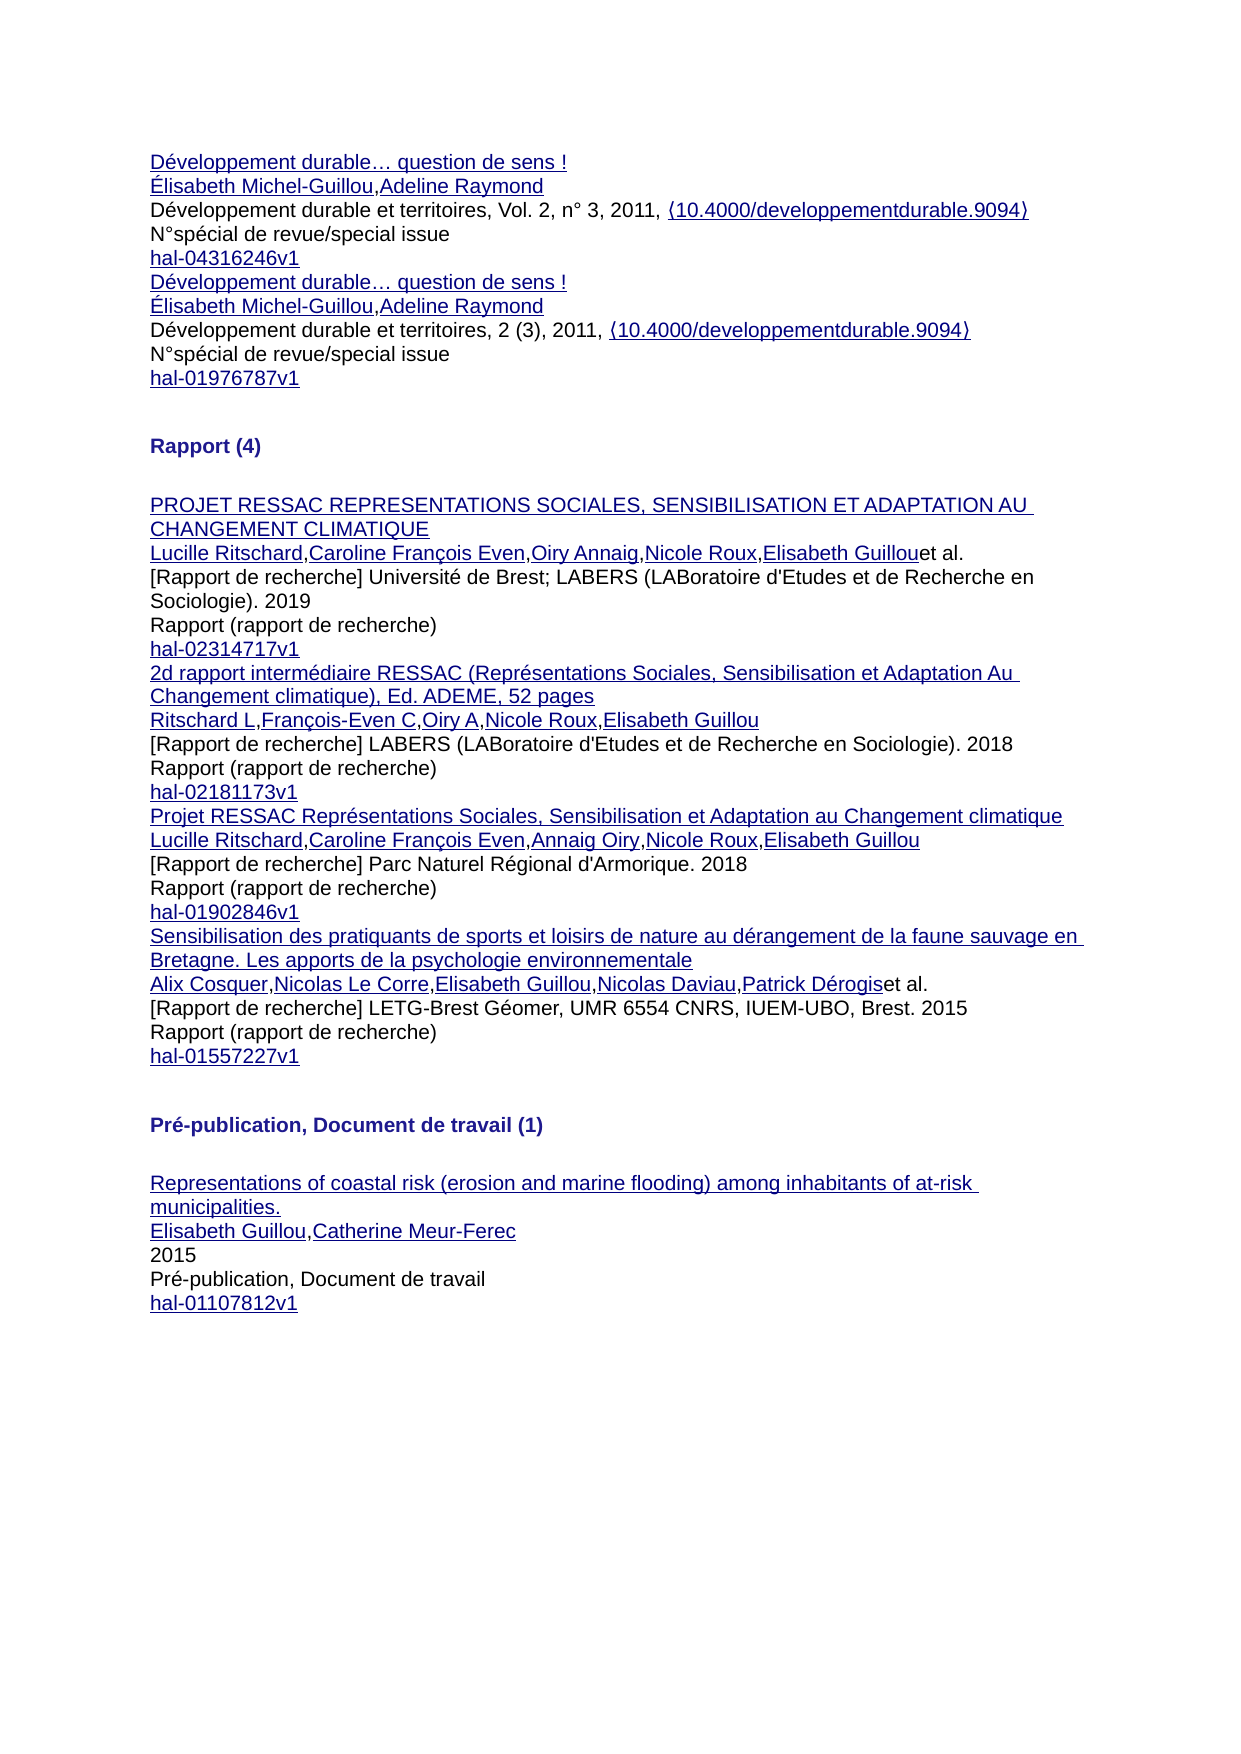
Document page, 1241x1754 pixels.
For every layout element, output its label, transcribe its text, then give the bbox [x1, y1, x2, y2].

table_cell 2d rapport intermédiaire RESSAC (Représentations Sociales, Sensibilisation et Adaptation Au Changement climatique), Ed. ADEME, 52 pages Ritschard L,François-Even C,Oiry A,Nicole Roux,Elisabeth Guillou [Rapport de recherche] LABERS (LABoratoire d'Etudes et de Recherche en Sociologie). 2018 Rapport (rapport de recherche) hal-02181173v1 [150, 660, 1090, 804]
subtitle Rapport (4) [150, 434, 1090, 458]
table_cell Développement durable… question de sens ! Élisabeth Michel-Guillou,Adeline Raymond Développement durable et territoires, Vol. 2, n° 3, 2011, ⟨10.4000/developpementdurable.9094⟩ N°spécial de revue/special issue hal-04316246v1 [150, 150, 1090, 270]
table_cell Projet RESSAC Représentations Sociales, Sensibilisation et Adaptation au Changement climatique Lucille Ritschard,Caroline François Even,Annaig Oiry,Nicole Roux,Elisabeth Guillou [Rapport de recherche] Parc Naturel Régional d'Armorique. 2018 Rapport (rapport de recherche) hal-01902846v1 [150, 804, 1090, 924]
table_cell Sensibilisation des pratiquants de sports et loisirs de nature au dérangement de la faune sauvage en Bretagne. Les apports de la psychologie environnementale Alix Cosquer,Nicolas Le Corre,Elisabeth Guillou,Nicolas Daviau,Patrick Dérogiset al. [Rapport de recherche] LETG-Brest Géomer, UMR 6554 CNRS, IUEM-UBO, Brest. 2015 Rapport (rapport de recherche) hal-01557227v1 [150, 924, 1090, 1068]
table_header Representations of coastal risk (erosion and marine flooding) among inhabitants of at-risk municipalities. Elisabeth Guillou,Catherine Meur-Ferec 2015 Pré-publication, Document de travail hal-01107812v1 [150, 1171, 1090, 1314]
subtitle Pré-publication, Document de travail (1) [150, 1112, 1090, 1136]
table_header PROJET RESSAC REPRESENTATIONS SOCIALES, SENSIBILISATION ET ADAPTATION AU CHANGEMENT CLIMATIQUE Lucille Ritschard,Caroline François Even,Oiry Annaig,Nicole Roux,Elisabeth Guillouet al. [Rapport de recherche] Université de Brest; LABERS (LABoratoire d'Etudes et de Recherche en Sociologie). 2019 Rapport (rapport de recherche) hal-02314717v1 [150, 493, 1090, 660]
table_cell Développement durable… question de sens ! Élisabeth Michel-Guillou,Adeline Raymond Développement durable et territoires, 2 (3), 2011, ⟨10.4000/developpementdurable.9094⟩ N°spécial de revue/special issue hal-01976787v1 [150, 270, 1090, 389]
